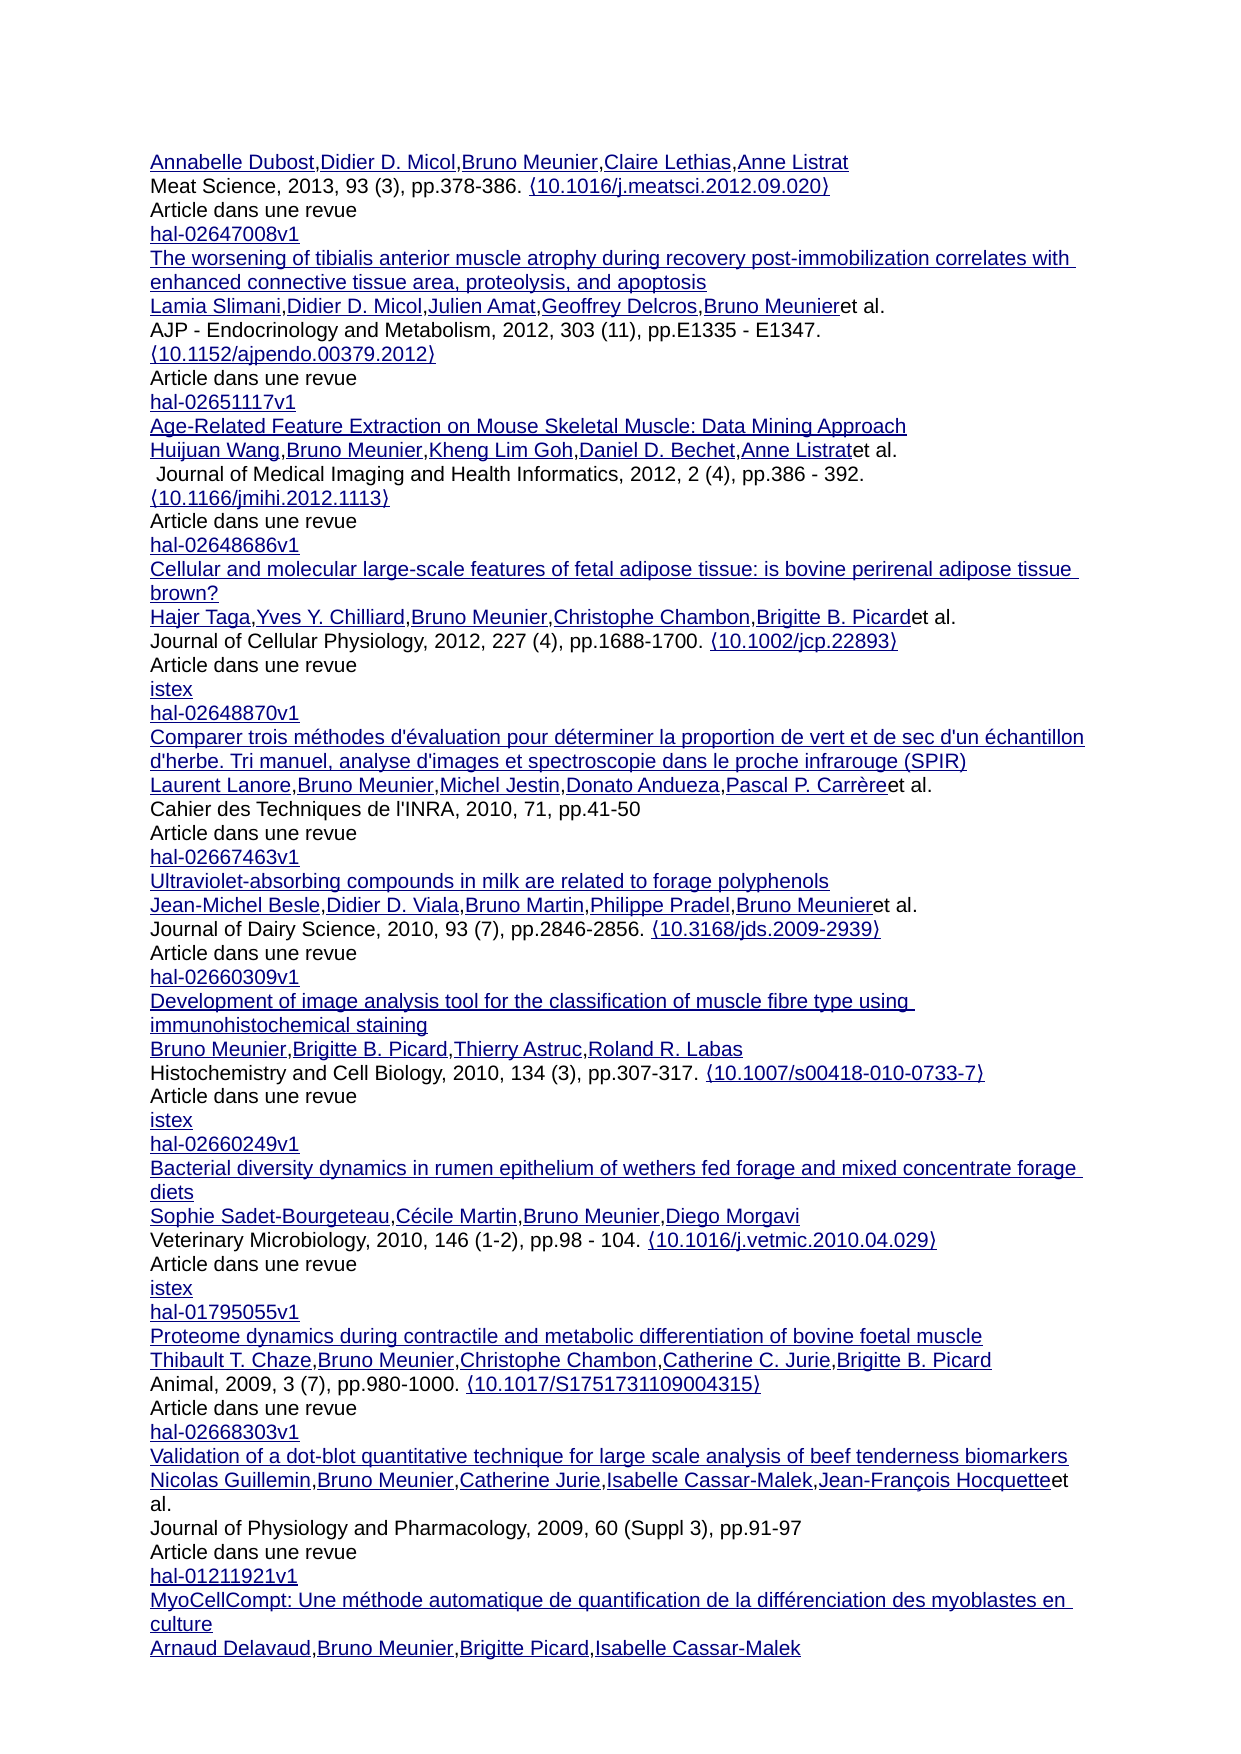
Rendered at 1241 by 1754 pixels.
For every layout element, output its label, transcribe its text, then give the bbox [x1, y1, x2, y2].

table_cell Bacterial diversity dynamics in rumen epithelium of wethers fed forage and mixed concentrate forage diets Sophie Sadet-Bourgeteau,Cécile Martin,Bruno Meunier,Diego Morgavi Veterinary Microbiology, 2010, 146 (1-2), pp.98 - 104. ⟨10.1016/j.vetmic.2010.04.029⟩ Article dans une revue istex hal-01795055v1 [150, 1156, 1090, 1324]
table_cell Age-Related Feature Extraction on Mouse Skeletal Muscle: Data Mining Approach Huijuan Wang,Bruno Meunier,Kheng Lim Goh,Daniel D. Bechet,Anne Listratet al. Journal of Medical Imaging and Health Informatics, 2012, 2 (4), pp.386 - 392. ⟨10.1166/jmihi.2012.1113⟩ Article dans une revue hal-02648686v1 [150, 414, 1090, 557]
table_cell Cellular and molecular large-scale features of fetal adipose tissue: is bovine perirenal adipose tissue brown? Hajer Taga,Yves Y. Chilliard,Bruno Meunier,Christophe Chambon,Brigitte B. Picardet al. Journal of Cellular Physiology, 2012, 227 (4), pp.1688-1700. ⟨10.1002/jcp.22893⟩ Article dans une revue istex hal-02648870v1 [150, 557, 1090, 725]
table_cell Development of image analysis tool for the classification of muscle fibre type using immunohistochemical staining Bruno Meunier,Brigitte B. Picard,Thierry Astruc,Roland R. Labas Histochemistry and Cell Biology, 2010, 134 (3), pp.307-317. ⟨10.1007/s00418-010-0733-7⟩ Article dans une revue istex hal-02660249v1 [150, 989, 1090, 1156]
table_cell Annabelle Dubost,Didier D. Micol,Bruno Meunier,Claire Lethias,Anne Listrat Meat Science, 2013, 93 (3), pp.378-386. ⟨10.1016/j.meatsci.2012.09.020⟩ Article dans une revue hal-02647008v1 [150, 150, 1090, 246]
table_cell Proteome dynamics during contractile and metabolic differentiation of bovine foetal muscle Thibault T. Chaze,Bruno Meunier,Christophe Chambon,Catherine C. Jurie,Brigitte B. Picard Animal, 2009, 3 (7), pp.980-1000. ⟨10.1017/S1751731109004315⟩ Article dans une revue hal-02668303v1 [150, 1324, 1090, 1444]
table_cell The worsening of tibialis anterior muscle atrophy during recovery post-immobilization correlates with enhanced connective tissue area, proteolysis, and apoptosis Lamia Slimani,Didier D. Micol,Julien Amat,Geoffrey Delcros,Bruno Meunieret al. AJP - Endocrinology and Metabolism, 2012, 303 (11), pp.E1335 - E1347. ⟨10.1152/ajpendo.00379.2012⟩ Article dans une revue hal-02651117v1 [150, 246, 1090, 413]
table_cell Validation of a dot-blot quantitative technique for large scale analysis of beef tenderness biomarkers Nicolas Guillemin,Bruno Meunier,Catherine Jurie,Isabelle Cassar-Malek,Jean-François Hocquetteet al. Journal of Physiology and Pharmacology, 2009, 60 (Suppl 3), pp.91-97 Article dans une revue hal-01211921v1 [150, 1444, 1090, 1587]
table_cell MyoCellCompt: Une méthode automatique de quantification de la différenciation des myoblastes en culture Arnaud Delavaud,Bruno Meunier,Brigitte Picard,Isabelle Cassar-Malek [150, 1588, 1090, 1659]
table_cell Ultraviolet-absorbing compounds in milk are related to forage polyphenols Jean-Michel Besle,Didier D. Viala,Bruno Martin,Philippe Pradel,Bruno Meunieret al. Journal of Dairy Science, 2010, 93 (7), pp.2846-2856. ⟨10.3168/jds.2009-2939⟩ Article dans une revue hal-02660309v1 [150, 869, 1090, 988]
table_cell Comparer trois méthodes d'évaluation pour déterminer la proportion de vert et de sec d'un échantillon d'herbe. Tri manuel, analyse d'images et spectroscopie dans le proche infrarouge (SPIR) Laurent Lanore,Bruno Meunier,Michel Jestin,Donato Andueza,Pascal P. Carrèreet al. Cahier des Techniques de l'INRA, 2010, 71, pp.41-50 Article dans une revue hal-02667463v1 [150, 725, 1090, 869]
